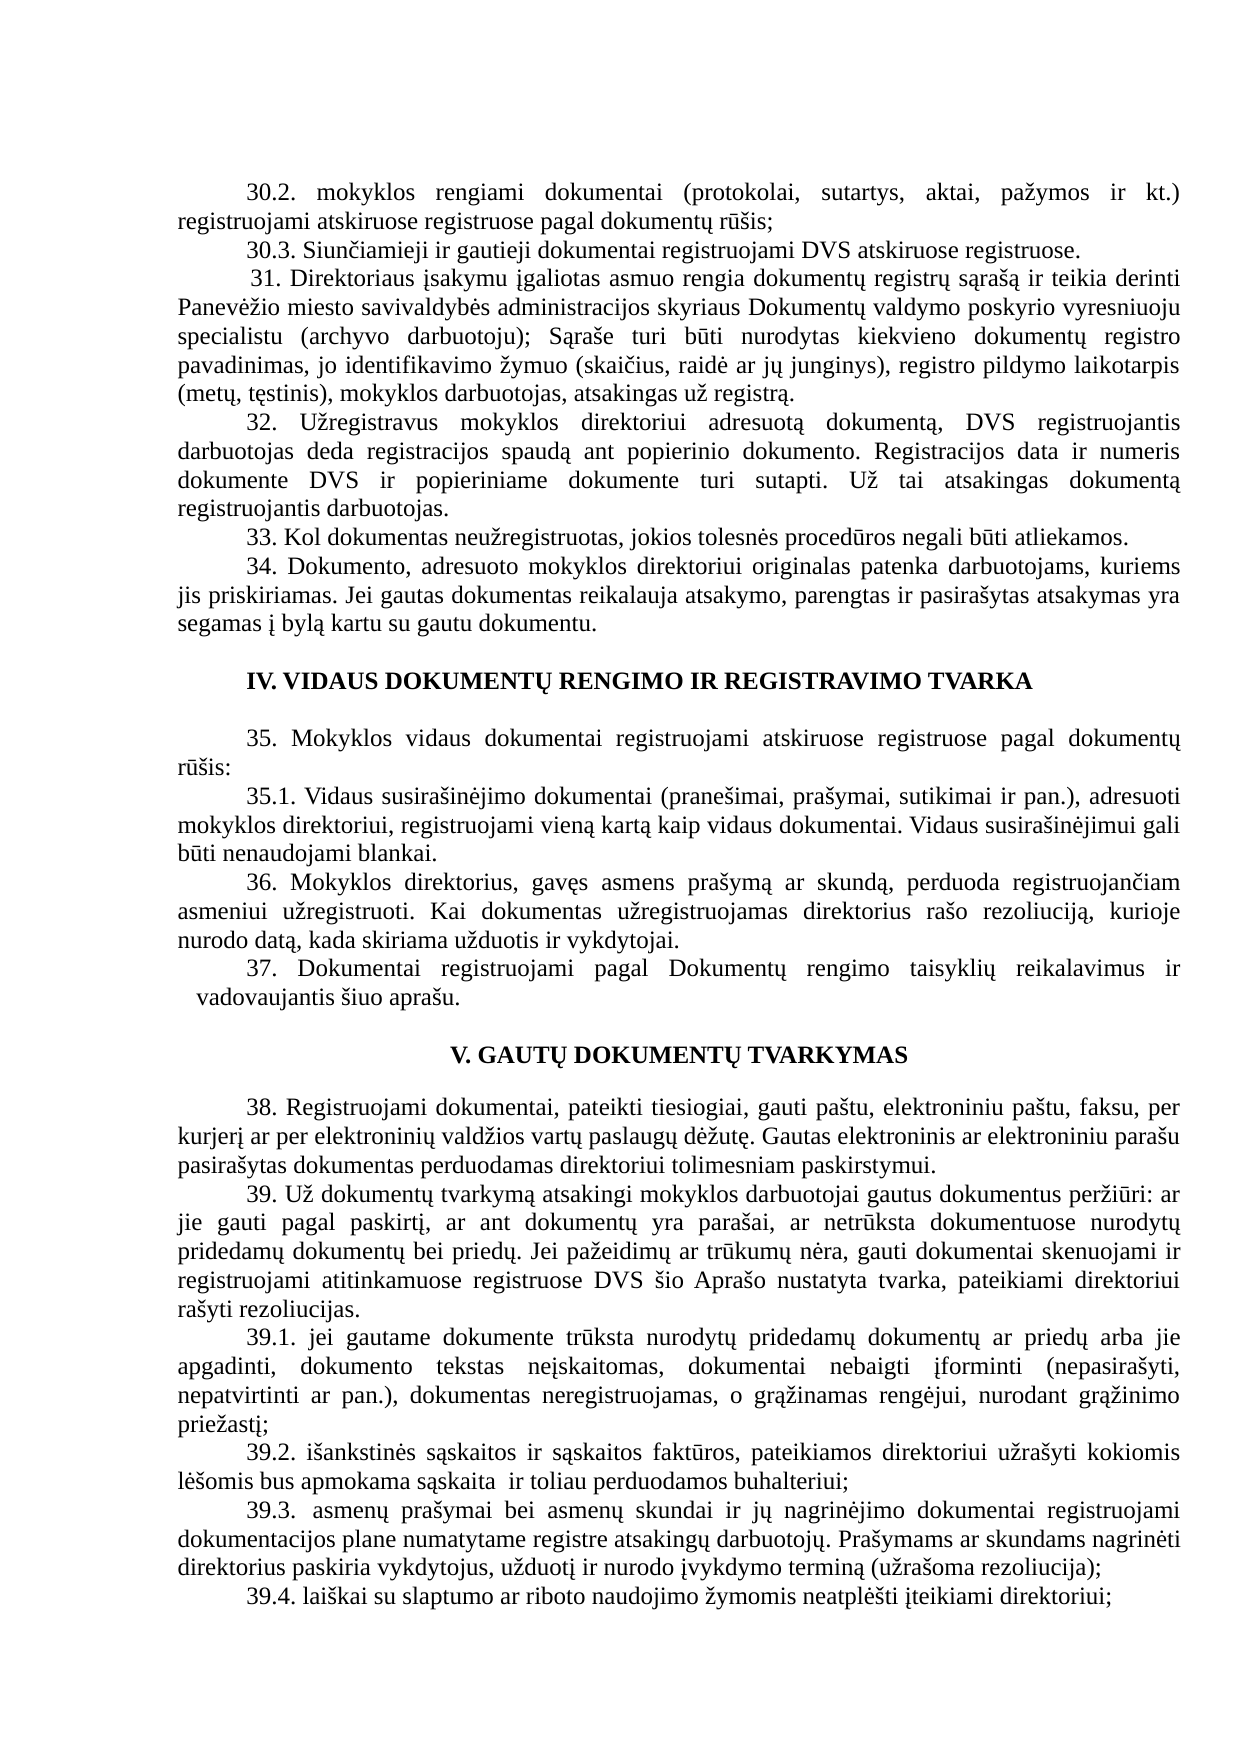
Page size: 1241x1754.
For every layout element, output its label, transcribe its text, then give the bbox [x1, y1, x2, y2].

text 35. Mokyklos vidaus dokumentai registruojami atskiruose registruose pagal dokumentų rūšis: [177, 723, 1181, 781]
text 36. Mokyklos direktorius, gavęs asmens prašymą ar skundą, perduoda registruojančiam asmeniui užregistruoti. Kai dokumentas užregistruojamas direktorius rašo rezoliuciją, kurioje nurodo datą, kada skiriama užduotis ir vykdytojai. [177, 867, 1181, 953]
text 34. Dokumento, adresuoto mokyklos direktoriui originalas patenka darbuotojams, kuriems jis priskiriamas. Jei gautas dokumentas reikalauja atsakymo, parengtas ir pasirašytas atsakymas yra segamas į bylą kartu su gautu dokumentu. [177, 551, 1181, 637]
text 39.3. asmenų prašymai bei asmenų skundai ir jų nagrinėjimo dokumentai registruojami dokumentacijos plane numatytame registre atsakingų darbuotojų. Prašymams ar skundams nagrinėti direktorius paskiria vykdytojus, užduotį ir nurodo įvykdymo terminą (užrašoma rezoliucija); [177, 1495, 1181, 1581]
text 39.2. išankstinės sąskaitos ir sąskaitos faktūros, pateikiamos direktoriui užrašyti kokiomis lėšomis bus apmokama sąskaita ir toliau perduodamos buhalteriui; [177, 1437, 1181, 1495]
text 37. Dokumentai registruojami pagal Dokumentų rengimo taisyklių reikalavimus ir vadovaujantis šiuo aprašu. [196, 953, 1181, 1011]
text 33. Kol dokumentas neužregistruotas, jokios tolesnės procedūros negali būti atliekamos. [196, 522, 1181, 551]
text 39. Už dokumentų tvarkymą atsakingi mokyklos darbuotojai gautus dokumentus peržiūri: ar jie gauti pagal paskirtį, ar ant dokumentų yra parašai, ar netrūksta dokumentuose nurodytų pridedamų dokumentų bei priedų. Jei pažeidimų ar trūkumų nėra, gauti dokumentai skenuojami ir registruojami atitinkamuose registruose DVS šio Aprašo nustatyta tvarka, pateikiami direktoriui rašyti rezoliucijas. [177, 1179, 1181, 1322]
text 32. Užregistravus mokyklos direktoriui adresuotą dokumentą, DVS registruojantis darbuotojas deda registracijos spaudą ant popierinio dokumento. Registracijos data ir numeris dokumente DVS ir popieriniame dokumente turi sutapti. Už tai atsakingas dokumentą registruojantis darbuotojas. [177, 407, 1181, 522]
text 31. Direktoriaus įsakymu įgaliotas asmuo rengia dokumentų registrų sąrašą ir teikia derinti Panevėžio miesto savivaldybės administracijos skyriaus Dokumentų valdymo poskyrio vyresniuoju specialistu (archyvo darbuotoju); Sąraše turi būti nurodytas kiekvieno dokumentų registro pavadinimas, jo identifikavimo žymuo (skaičius, raidė ar jų junginys), registro pildymo laikotarpis (metų, tęstinis), mokyklos darbuotojas, atsakingas už registrą. [177, 263, 1181, 407]
text 39.1. jei gautame dokumente trūksta nurodytų pridedamų dokumentų ar priedų arba jie apgadinti, dokumento tekstas neįskaitomas, dokumentai nebaigti įforminti (nepasirašyti, nepatvirtinti ar pan.), dokumentas neregistruojamas, o grąžinamas rengėjui, nurodant grąžinimo priežastį; [177, 1322, 1181, 1437]
text 30.2. mokyklos rengiami dokumentai (protokolai, sutartys, aktai, pažymos ir kt.) registruojami atskiruose registruose pagal dokumentų rūšis; [177, 177, 1181, 235]
text IV. VIDAUS DOKUMENTŲ RENGIMO IR REGISTRAVIMO TVARKA [177, 666, 1181, 695]
text 39.4. laiškai su slaptumo ar riboto naudojimo žymomis neatplėšti įteikiami direktoriui; [177, 1581, 1181, 1610]
text V. GAUTŲ DOKUMENTŲ TVARKYMAS [177, 1040, 1181, 1068]
text 35.1. Vidaus susirašinėjimo dokumentai (pranešimai, prašymai, sutikimai ir pan.), adresuoti mokyklos direktoriui, registruojami vieną kartą kaip vidaus dokumentai. Vidaus susirašinėjimui gali būti nenaudojami blankai. [177, 781, 1181, 867]
text 30.3. Siunčiamieji ir gautieji dokumentai registruojami DVS atskiruose registruose. [233, 235, 1181, 263]
text 38. Registruojami dokumentai, pateikti tiesiogiai, gauti paštu, elektroniniu paštu, faksu, per kurjerį ar per elektroninių valdžios vartų paslaugų dėžutę. Gautas elektroninis ar elektroniniu parašu pasirašytas dokumentas perduodamas direktoriui tolimesniam paskirstymui. [177, 1092, 1181, 1179]
